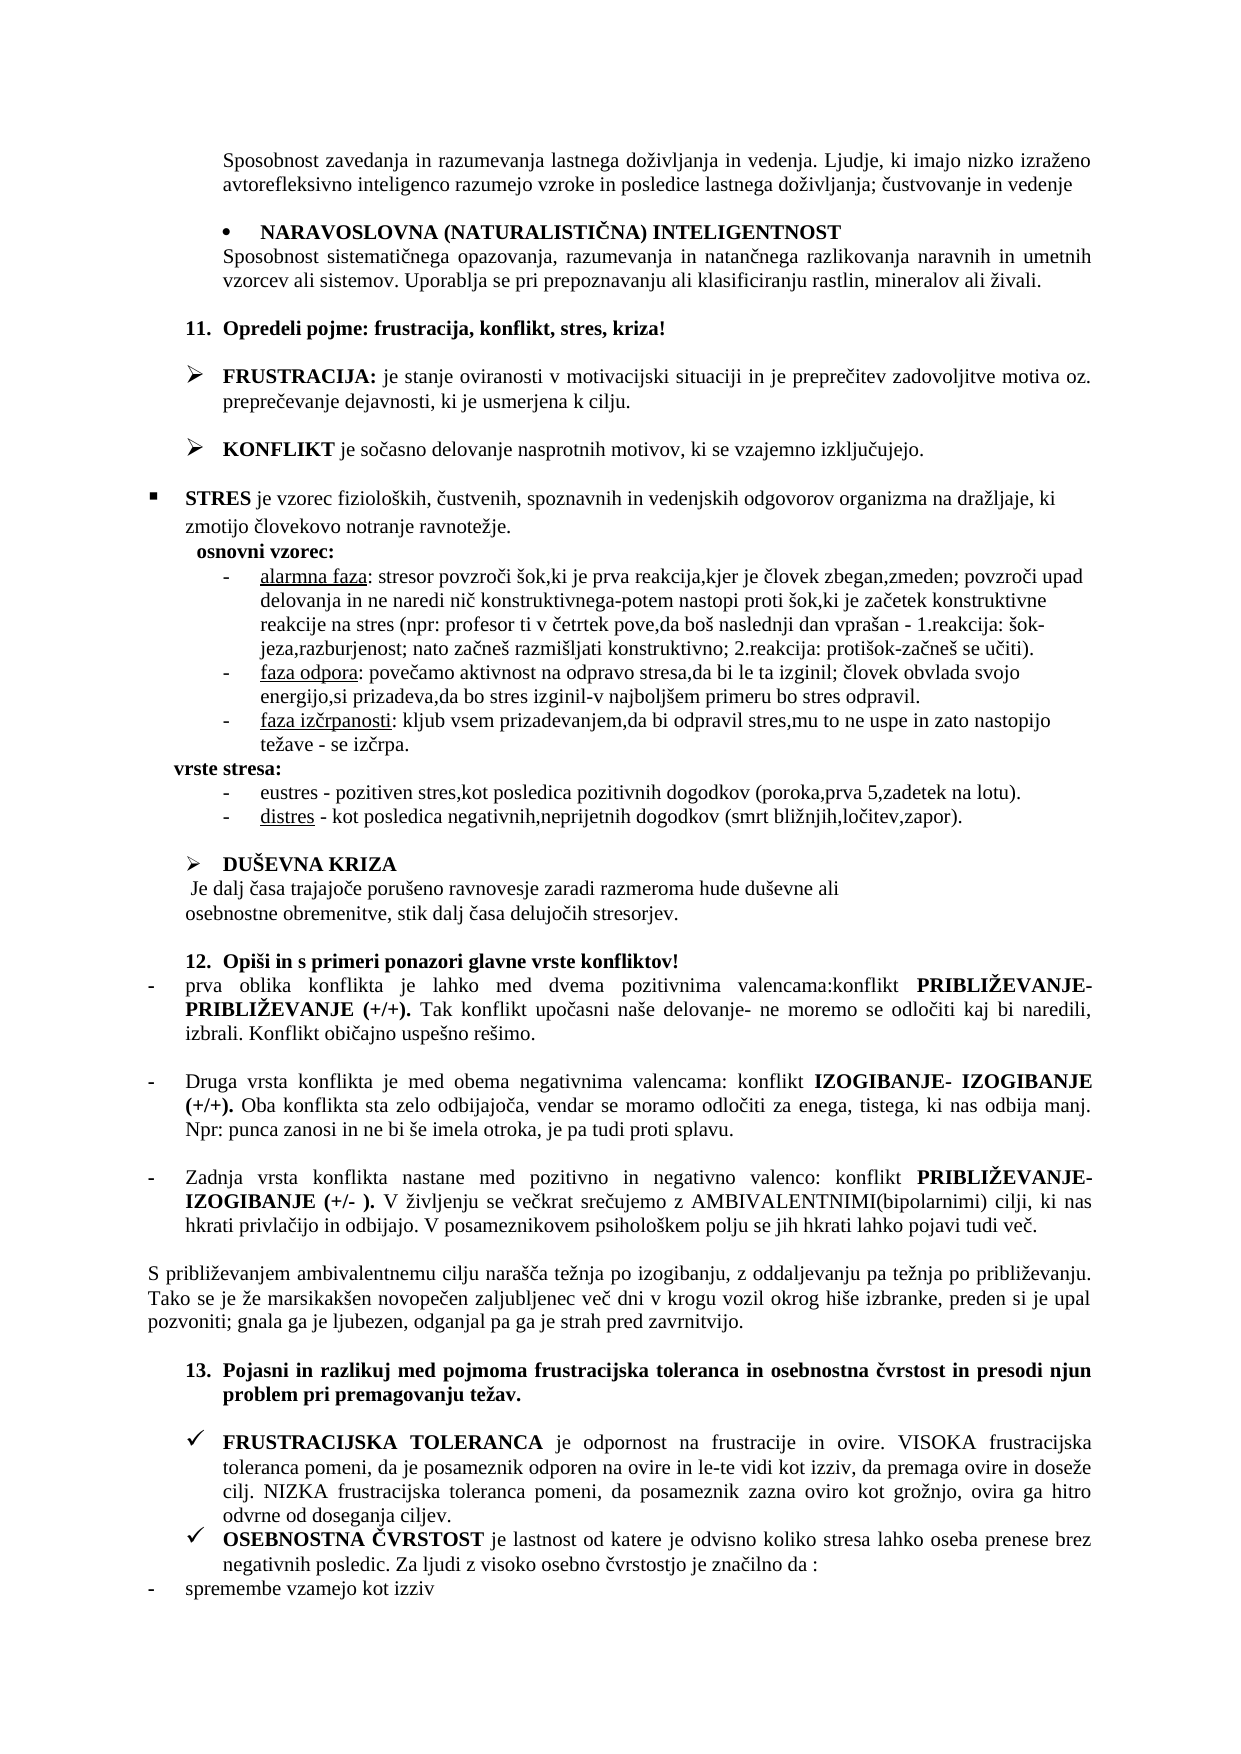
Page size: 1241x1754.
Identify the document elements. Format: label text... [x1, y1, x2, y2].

text Sposobnost zavedanja in razumevanja lastnega doživljanja in vedenja. Ljudje, ki imajo nizko izraženo avtorefleksivno inteligenco razumejo vzroke in posledice lastnega doživljanja; čustvovanje in vedenje [223, 148, 1093, 196]
list prva oblika konflikta je lahko med dvema pozitivnima valencama:konflikt PRIBLIŽEVANJE- PRIBLIŽEVANJE (+/+). Tak konflikt upočasni naše delovanje- ne moremo se odločiti kaj bi naredili, izbrali. Konflikt običajno uspešno rešimo. [148, 973, 1093, 1045]
list Pojasni in razlikuj med pojmoma frustracijska toleranca in osebnostna čvrstost in presodi njun problem pri premagovanju težav. [185, 1358, 1093, 1406]
list Opiši in s primeri ponazori glavne vrste konfliktov! [185, 948, 1093, 973]
text vrste stresa: [148, 756, 1093, 780]
list alarmna faza: stresor povzroči šok,ki je prva reakcija,kjer je človek zbegan,zmeden; povzroči upad delovanja in ne naredi nič konstruktivnega-potem nastopi proti šok,ki je začetek konstruktivne reakcije na stres (npr: profesor ti v četrtek pove,da boš naslednji dan vprašan - 1.reakcija: šok-jeza,razburjenost; nato začneš razmišljati konstruktivno; 2.reakcija: protišok-začneš se učiti). [223, 563, 1093, 660]
list KONFLIKT je sočasno delovanje nasprotnih motivov, ki se vzajemno izključujejo. [185, 437, 1093, 462]
text S približevanjem ambivalentnemu cilju narašča težnja po izogibanju, z oddaljevanju pa težnja po približevanju. Tako se je že marsikakšen novopečen zaljubljenec več dni v krogu vozil okrog hiše izbranke, preden si je upal pozvoniti; gnala ga je ljubezen, odganjal pa ga je strah pred zavrnitvijo. [148, 1261, 1093, 1333]
list FRUSTRACIJA: je stanje oviranosti v motivacijski situaciji in je preprečitev zadovoljitve motiva oz. preprečevanje dejavnosti, ki je usmerjena k cilju. [185, 364, 1093, 413]
text osnovni vzorec: [148, 539, 1093, 563]
list Druga vrsta konflikta je med obema negativnima valencama: konflikt IZOGIBANJE- IZOGIBANJE (+/+). Oba konflikta sta zelo odbijajoča, vendar se moramo odločiti za enega, tistega, ki nas odbija manj. Npr: punca zanosi in ne bi še imela otroka, je pa tudi proti splavu. [148, 1069, 1093, 1141]
list faza izčrpanosti: kljub vsem prizadevanjem,da bi odpravil stres,mu to ne uspe in zato nastopijo težave - se izčrpa. [223, 708, 1093, 756]
list DUŠEVNA KRIZA [185, 852, 1093, 876]
list faza odpora: povečamo aktivnost na odpravo stresa,da bi le ta izginil; človek obvlada svojo energijo,si prizadeva,da bo stres izginil-v najboljšem primeru bo stres odpravil. [223, 660, 1093, 708]
list eustres - pozitiven stres,kot posledica pozitivnih dogodkov (poroka,prva 5,zadetek na lotu). [223, 780, 1093, 804]
list NARAVOSLOVNA (NATURALISTIČNA) INTELIGENTNOST [223, 220, 1093, 244]
list STRES je vzorec fizioloških, čustvenih, spoznavnih in vedenjskih odgovorov organizma na dražljaje, ki zmotijo človekovo notranje ravnotežje. [148, 486, 1093, 539]
list Opredeli pojme: frustracija, konflikt, stres, kriza! [185, 316, 1093, 340]
text Sposobnost sistematičnega opazovanja, razumevanja in natančnega razlikovanja naravnih in umetnih vzorcev ali sistemov. Uporablja se pri prepoznavanju ali klasificiranju rastlin, mineralov ali živali. [223, 244, 1093, 292]
list OSEBNOSTNA ČVRSTOST je lastnost od katere je odvisno koliko stresa lahko oseba prenese brez negativnih posledic. Za ljudi z visoko osebno čvrstostjo je značilno da : [185, 1527, 1093, 1576]
text Je dalj časa trajajoče porušeno ravnovesje zaradi razmeroma hude duševne ali osebnostne obremenitve, stik dalj časa delujočih stresorjev. [185, 876, 1093, 924]
list spremembe vzamejo kot izziv [148, 1576, 1093, 1600]
list distres - kot posledica negativnih,neprijetnih dogodkov (smrt bližnjih,ločitev,zapor). [223, 804, 1093, 828]
list Zadnja vrsta konflikta nastane med pozitivno in negativno valenco: konflikt PRIBLIŽEVANJE- IZOGIBANJE (+/- ). V življenju se večkrat srečujemo z AMBIVALENTNIMI(bipolarnimi) cilji, ki nas hkrati privlačijo in odbijajo. V posameznikovem psihološkem polju se jih hkrati lahko pojavi tudi več. [148, 1165, 1093, 1237]
list FRUSTRACIJSKA TOLERANCA je odpornost na frustracije in ovire. VISOKA frustracijska toleranca pomeni, da je posameznik odporen na ovire in le-te vidi kot izziv, da premaga ovire in doseže cilj. NIZKA frustracijska toleranca pomeni, da posameznik zazna oviro kot grožnjo, ovira ga hitro odvrne od doseganja ciljev. [185, 1430, 1093, 1527]
